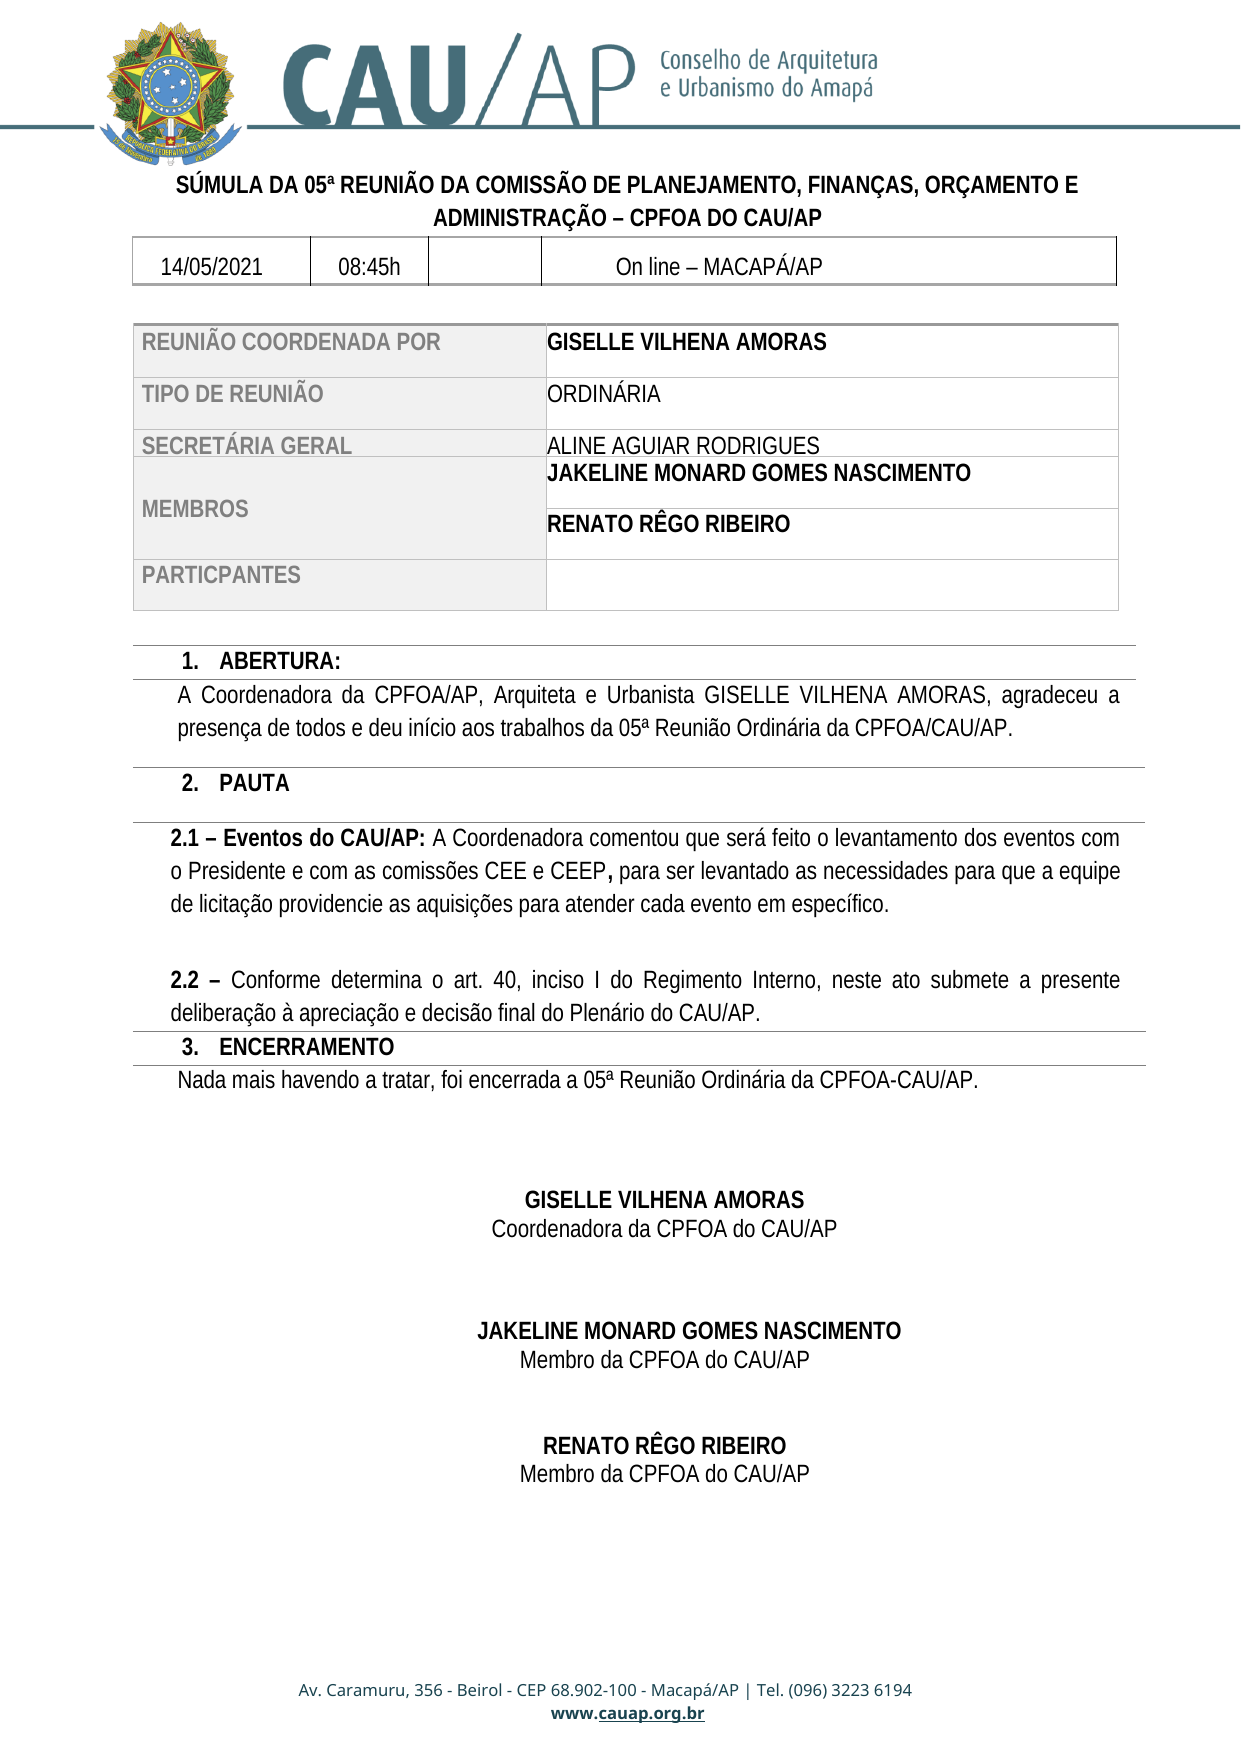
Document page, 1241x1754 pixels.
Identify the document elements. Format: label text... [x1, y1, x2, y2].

text SÚMULA DA 05ª REUNIÃO DA COMISSÃO DE PLANEJAMENTO, FINANÇAS, ORÇAMENTO E ADMINISTRAÇÃO – CPFOA DO CAU/AP [133, 187, 1122, 232]
list 2.1 – Eventos do CAU/AP: A Coordenadora comentou que será feito o levantamento dos eventos com o Presidente e com as comissões CEE e CEEP, para ser levantado as necessidades para que a equipe de licitação providencie as aquisições para atender cada evento em específico. [170, 823, 1122, 917]
text RENATO RÊGO RIBEIRO [207, 1431, 1122, 1459]
table_header 14/05/2021 [133, 238, 310, 283]
table_header [429, 238, 541, 283]
table_header 08:45h [311, 238, 428, 283]
table_header ABERTURA: [133, 646, 1136, 679]
table_cell RENATO RÊGO RIBEIRO [547, 509, 982, 559]
text GISELLE VILHENA AMORAS [207, 1185, 1122, 1214]
table_header PAUTA [133, 768, 1144, 822]
table_header GISELLE VILHENA AMORAS [547, 326, 1118, 377]
text Membro da CPFOA do CAU/AP [207, 1345, 1122, 1373]
text Coordenadora da CPFOA do CAU/AP [207, 1214, 1122, 1242]
table_cell TIPO DE REUNIÃO [134, 378, 546, 429]
table_cell [547, 560, 982, 610]
table_cell [982, 457, 1118, 507]
table_cell MEMBROS [134, 457, 546, 559]
table_cell ALINE AGUIAR RODRIGUES [547, 430, 1118, 456]
text Nada mais havendo a tratar, foi encerrada a 05ª Reunião Ordinária da CPFOA-CAU/AP. [133, 1066, 1122, 1094]
table_cell JAKELINE MONARD GOMES NASCIMENTO [547, 457, 982, 507]
table_cell [982, 509, 1118, 559]
text JAKELINE MONARD GOMES NASCIMENTO [207, 1290, 1122, 1345]
list 2.2 – Conforme determina o art. 40, inciso I do Regimento Interno, neste ato submete a presente deliberação à apreciação e decisão final do Plenário do CAU/AP. [170, 965, 1122, 1026]
table_cell ORDINÁRIA [547, 378, 1118, 429]
table_header ENCERRAMENTO [133, 1032, 1146, 1064]
text Membro da CPFOA do CAU/AP [207, 1459, 1122, 1488]
table_cell [982, 560, 1118, 610]
table_cell PARTICPANTES [134, 560, 546, 610]
text A Coordenadora da CPFOA/AP, Arquiteta e Urbanista GISELLE VILHENA AMORAS, agradeceu a presença de todos e deu início aos trabalhos da 05ª Reunião Ordinária da CPFOA/CAU/AP. [177, 680, 1122, 742]
table_header REUNIÃO COORDENADA POR [134, 326, 546, 377]
table_cell SECRETÁRIA GERAL [134, 430, 546, 456]
table_header On line – MACAPÁ/AP [542, 238, 1116, 283]
